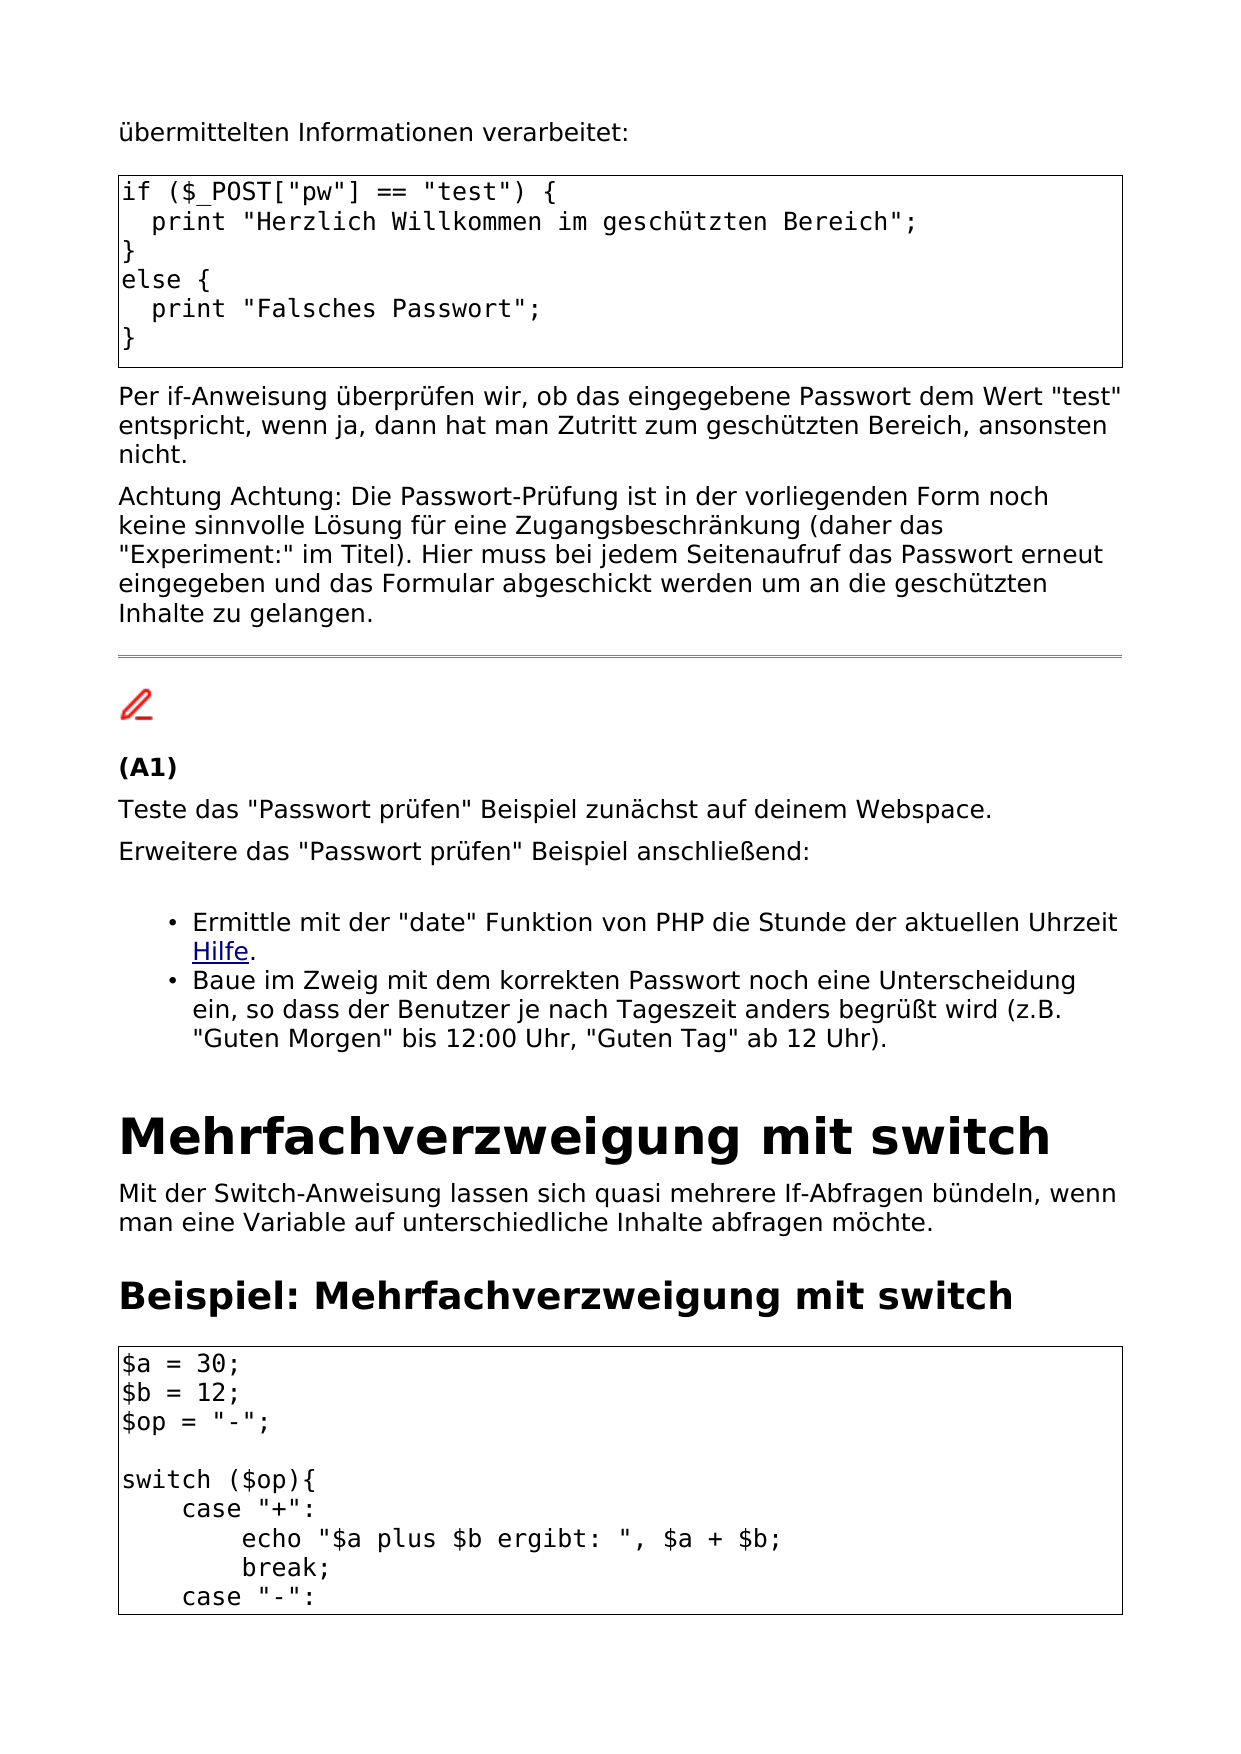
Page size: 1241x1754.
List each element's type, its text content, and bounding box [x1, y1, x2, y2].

text Achtung Achtung: Die Passwort-Prüfung ist in der vorliegenden Form noch keine sinnvolle Lösung für eine Zugangsbeschränkung (daher das "Experiment:" im Titel). Hier muss bei jedem Seitenaufruf das Passwort erneut eingegeben und das Formular abgeschickt werden um an die geschützten Inhalte zu gelangen. [118, 482, 1122, 628]
table_header if ($_POST["pw"] == "test") { print "Herzlich Willkommen im geschützten Bereich"; } else { print "Falsches Passwort"; } [119, 176, 1122, 367]
text Teste das "Passwort prüfen" Beispiel zunächst auf deinem Webspace. [118, 795, 1122, 824]
table_header $a = 30; $b = 12; $op = "-"; switch ($op){ case "+": echo "$a plus $b ergibt: ", $a + $b; break; case "-": [119, 1347, 1122, 1614]
text übermittelten Informationen verarbeitet: [118, 118, 1122, 147]
list Ermittle mit der "date" Funktion von PHP die Stunde der aktuellen Uhrzeit Hilfe. [177, 908, 1122, 966]
list Baue im Zweig mit dem korrekten Passwort noch eine Unterscheidung ein, so dass der Benutzer je nach Tageszeit anders begrüßt wird (z.B. "Guten Morgen" bis 12:00 Uhr, "Guten Tag" ab 12 Uhr). [177, 966, 1122, 1054]
picture [118, 686, 156, 725]
subtitle (A1) [118, 753, 1122, 783]
text Mit der Switch-Anweisung lassen sich quasi mehrere If-Abfragen bündeln, wenn man eine Variable auf unterschiedliche Inhalte abfragen möchte. [118, 1179, 1122, 1237]
subtitle Beispiel: Mehrfachverzweigung mit switch [118, 1275, 1122, 1318]
text Per if-Anweisung überprüfen wir, ob das eingegebene Passwort dem Wert "test" entspricht, wenn ja, dann hat man Zutritt zum geschützten Bereich, ansonsten nicht. [118, 382, 1122, 470]
text Erweitere das "Passwort prüfen" Beispiel anschließend: [118, 837, 1122, 866]
subtitle Mehrfachverzweigung mit switch [118, 1108, 1122, 1167]
